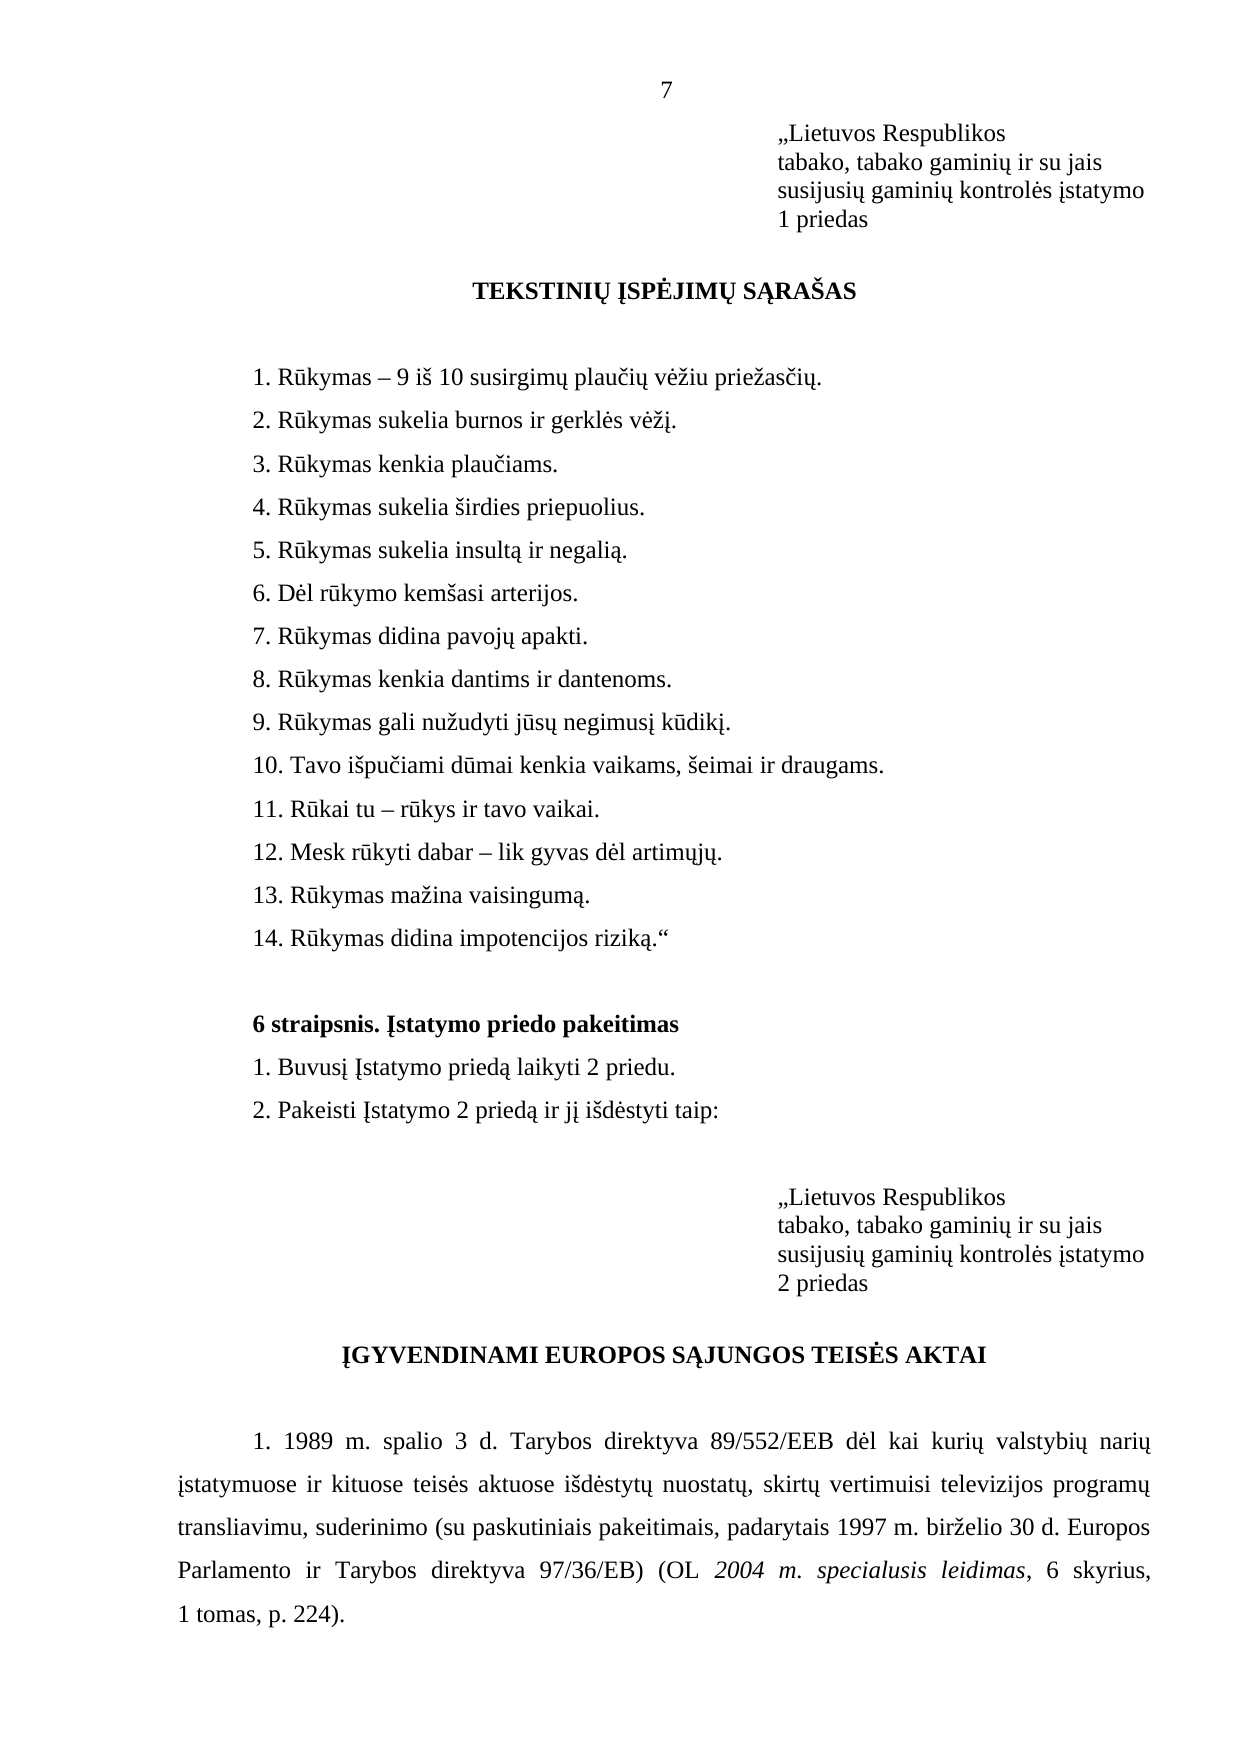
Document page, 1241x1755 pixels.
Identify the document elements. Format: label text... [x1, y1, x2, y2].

text 1. Rūkymas – 9 iš 10 susirgimų plaučių vėžiu priežasčių. [177, 362, 1152, 391]
text susijusių gaminių kontrolės įstatymo [177, 1239, 1152, 1268]
text TEKSTINIŲ ĮSPĖJIMŲ SĄRAŠAS [177, 276, 1152, 305]
text ĮGYVENDINAMI EUROPOS SĄJUNGOS TEISĖS AKTAI [177, 1340, 1152, 1369]
text susijusių gaminių kontrolės įstatymo [177, 176, 1152, 204]
text „Lietuvos Respublikos [177, 1182, 1152, 1211]
text 6. Dėl rūkymo kemšasi arterijos. [177, 578, 1152, 607]
text 3. Rūkymas kenkia plaučiams. [177, 449, 1152, 477]
text 13. Rūkymas mažina vaisingumą. [177, 880, 1152, 909]
text 1. Buvusį Įstatymo priedą laikyti 2 priedu. [177, 1052, 1152, 1081]
text tabako, tabako gaminių ir su jais [177, 1211, 1152, 1239]
text 4. Rūkymas sukelia širdies priepuolius. [177, 492, 1152, 521]
text 6 straipsnis. Įstatymo priedo pakeitimas [177, 1009, 1152, 1038]
text 1. 1989 m. spalio 3 d. Tarybos direktyva 89/552/EEB dėl kai kurių valstybių narių įstatymuose ir kituose teisės aktuose išdėstytų nuostatų, skirtų vertimuisi televizijos programų transliavimu, suderinimo (su paskutiniais pakeitimais, padarytais 1997 m. birželio 30 d. Europos Parlamento ir Tarybos direktyva 97/36/EB) (OL 2004 m. specialusis leidimas, 6 skyrius, 1 tomas, p. 224). [177, 1426, 1152, 1627]
text „Lietuvos Respublikos [177, 118, 1152, 147]
text 2. Rūkymas sukelia burnos ir gerklės vėžį. [177, 406, 1152, 434]
text 1 priedas [177, 204, 1152, 233]
text 10. Tavo išpučiami dūmai kenkia vaikams, šeimai ir draugams. [177, 751, 1152, 779]
text 7. Rūkymas didina pavojų apakti. [177, 621, 1152, 650]
text 8. Rūkymas kenkia dantims ir dantenoms. [177, 664, 1152, 693]
text 11. Rūkai tu – rūkys ir tavo vaikai. [177, 794, 1152, 822]
text tabako, tabako gaminių ir su jais [177, 147, 1152, 176]
text 12. Mesk rūkyti dabar – lik gyvas dėl artimųjų. [177, 837, 1152, 866]
text 5. Rūkymas sukelia insultą ir negalią. [177, 535, 1152, 564]
text 14. Rūkymas didina impotencijos riziką.“ [177, 923, 1152, 952]
text 2 priedas [177, 1268, 1152, 1297]
text 9. Rūkymas gali nužudyti jūsų negimusį kūdikį. [177, 707, 1152, 736]
text 2. Pakeisti Įstatymo 2 priedą ir jį išdėstyti taip: [177, 1096, 1152, 1124]
